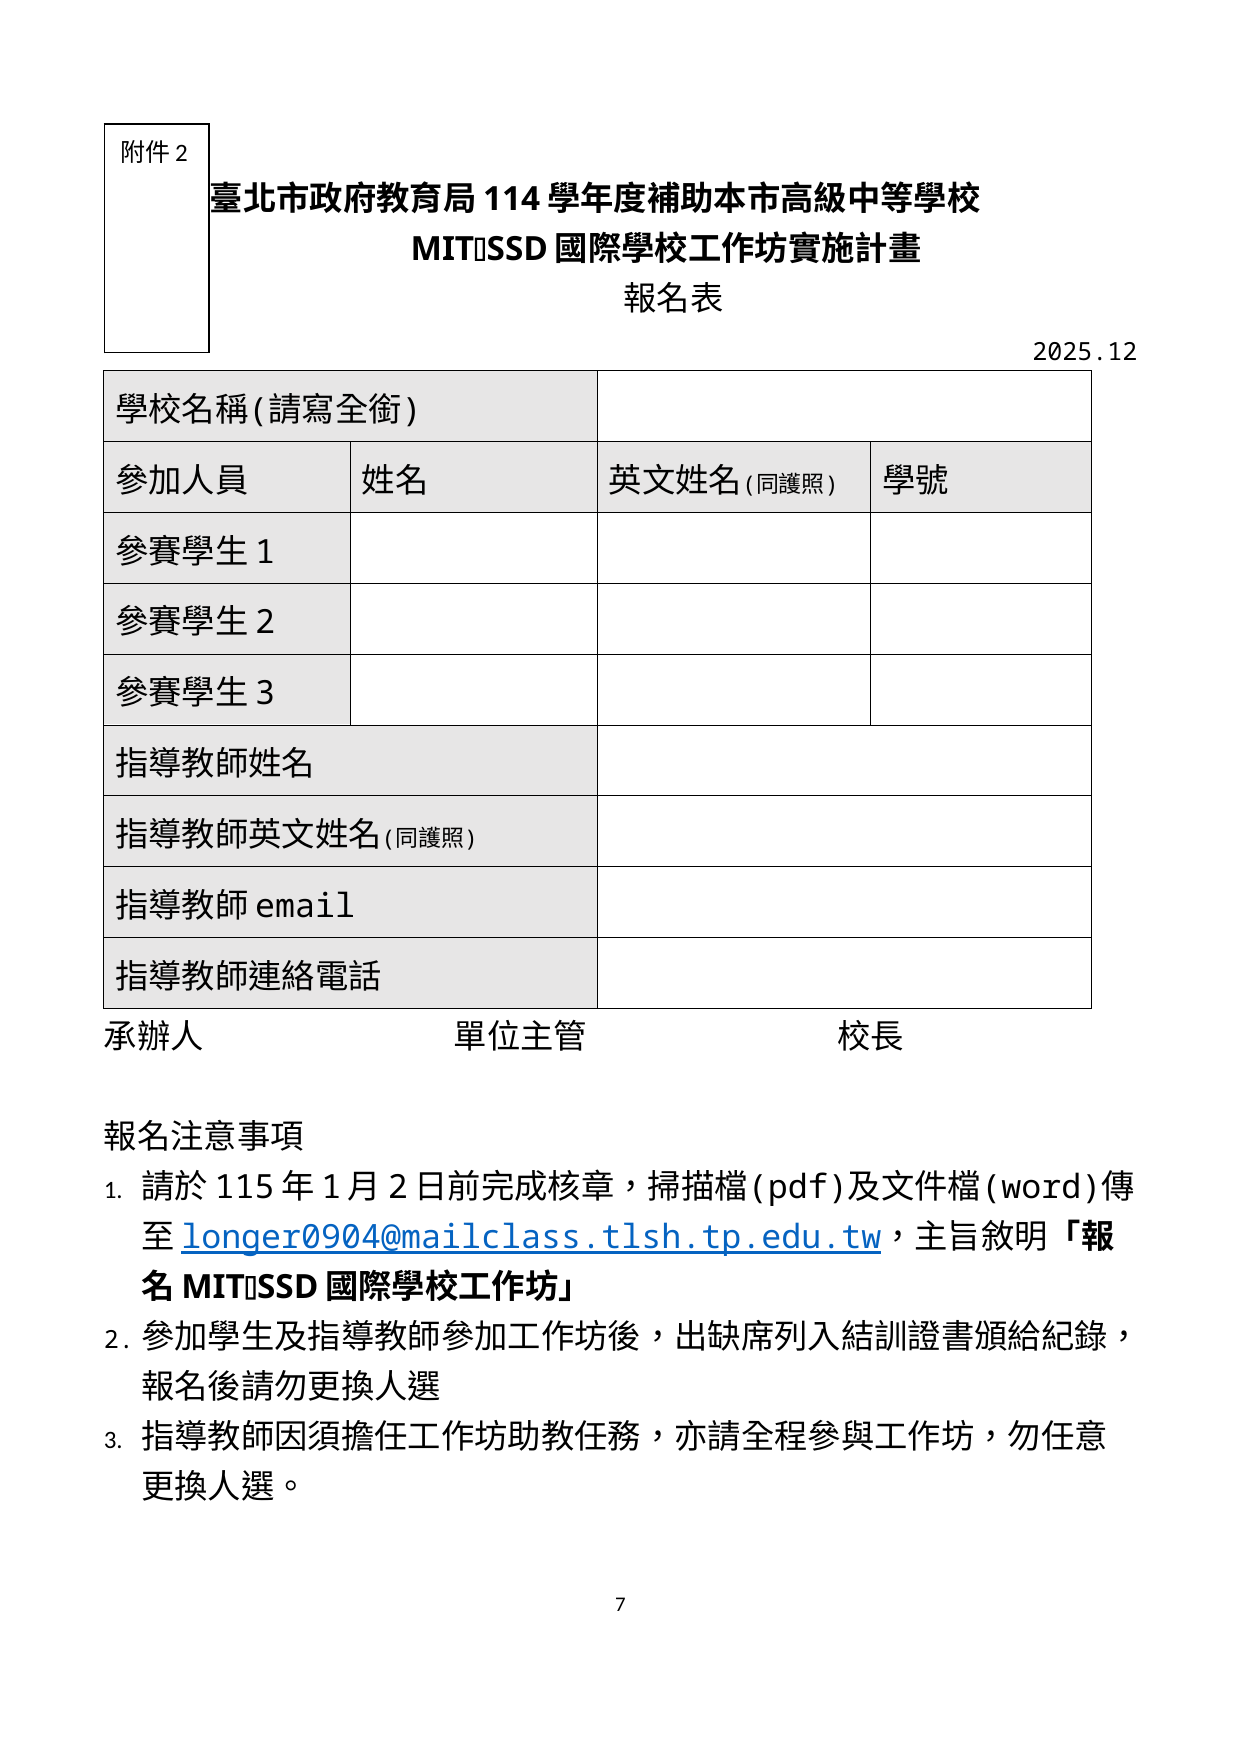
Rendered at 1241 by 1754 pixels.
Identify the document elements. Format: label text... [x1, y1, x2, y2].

table_cell 參賽學生1 [104, 513, 350, 583]
text 附件2 [120, 132, 193, 168]
table_cell [351, 584, 597, 654]
table_cell [598, 655, 870, 724]
table_cell 參賽學生3 [104, 655, 350, 724]
table_cell [598, 726, 1091, 795]
table_cell [871, 655, 1091, 724]
text 臺北市政府教育局114學年度補助本市高級中等學校 [210, 170, 1137, 220]
table_cell 指導教師連絡電話 [104, 938, 597, 1008]
table_cell 指導教師email [104, 867, 597, 937]
table_cell [598, 796, 1091, 866]
table_cell [871, 513, 1091, 583]
table_header 學校名稱(請寫全銜) [104, 371, 597, 441]
table_cell [871, 584, 1091, 654]
table_cell 姓名 [351, 442, 597, 512]
table_cell 參賽學生2 [104, 584, 350, 654]
table_cell 學號 [871, 442, 1091, 512]
text 報名表 [210, 270, 1137, 320]
table_cell [598, 584, 870, 654]
table_cell 英文姓名(同護照) [598, 442, 870, 512]
text MITSSD國際學校工作坊實施計畫 [210, 220, 1137, 270]
list 參加學生及指導教師參加工作坊後，出缺席列入結訓證書頒給紀錄，報名後請勿更換人選 [103, 1309, 1137, 1409]
text 報名注意事項 [103, 1109, 1137, 1159]
table_cell [598, 867, 1091, 937]
table_cell 指導教師英文姓名(同護照) [104, 796, 597, 866]
table_cell 指導教師姓名 [104, 726, 597, 795]
table_cell [598, 513, 870, 583]
text 承辦人 單位主管 校長 [103, 1009, 1137, 1059]
table_cell [351, 655, 597, 724]
table_header [598, 371, 1091, 441]
table_cell [598, 938, 1091, 1008]
table_cell 參加人員 [104, 442, 350, 512]
table_cell [351, 513, 597, 583]
text 2025.12 [103, 320, 1137, 370]
list 指導教師因須擔任工作坊助教任務，亦請全程參與工作坊，勿任意更換人選。 [103, 1409, 1137, 1509]
list 請於115年1月2日前完成核章，掃描檔(pdf)及文件檔(word)傳至longer0904@mailclass.tlsh.tp.edu.tw，主旨敘明「報名MITSSD國際學校工作坊」 [103, 1159, 1137, 1309]
